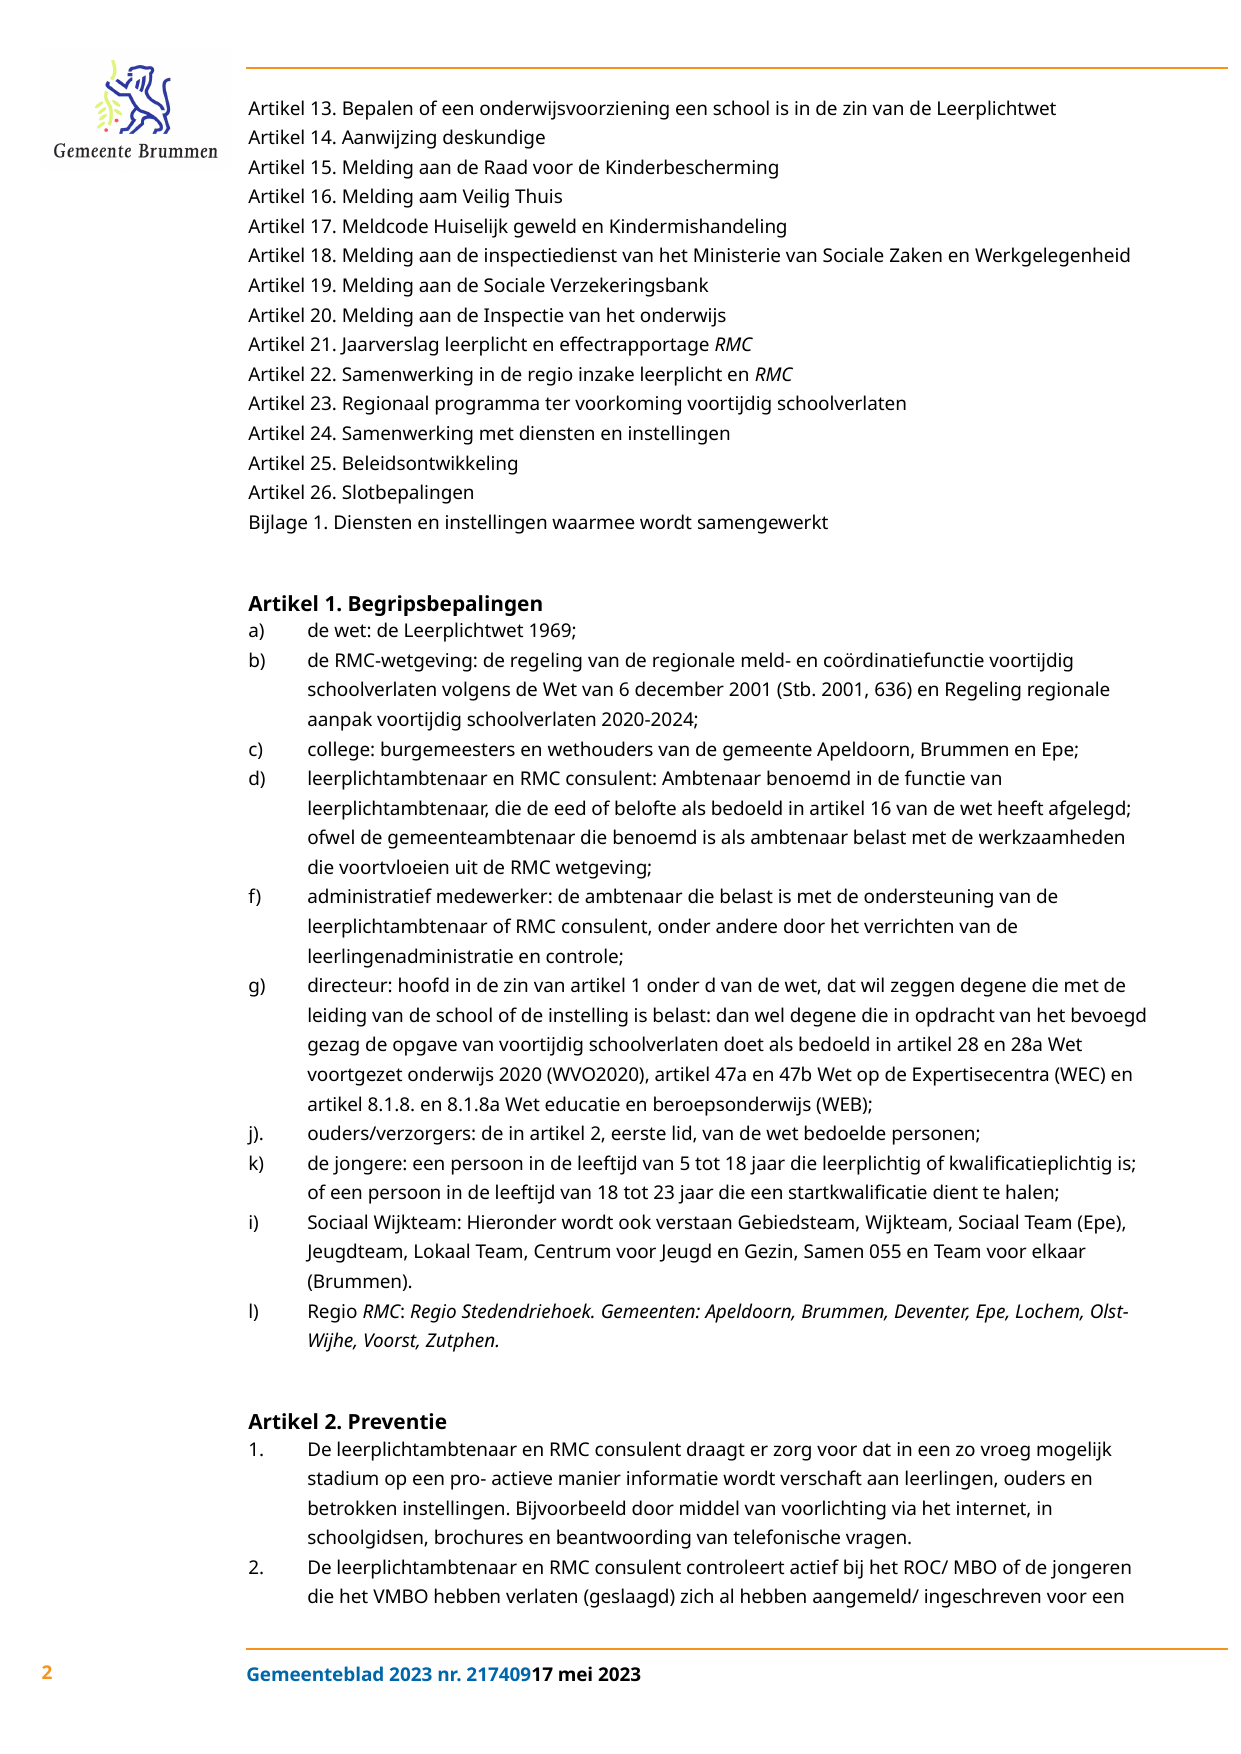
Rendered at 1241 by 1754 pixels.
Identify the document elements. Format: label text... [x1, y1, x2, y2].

text Artikel 2. Preventie [248, 1407, 1152, 1436]
text Artikel 15. Melding aan de Raad voor de Kinderbescherming [248, 154, 1152, 180]
text Artikel 1. Begripsbepalingen [248, 589, 1152, 617]
text Artikel 26. Slotbepalingen [248, 479, 1152, 505]
list Regio RMC: Regio Stedendriehoek. Gemeenten: Apeldoorn, Brummen, Deventer, Epe, Lochem, Olst-Wijhe, Voorst, Zutphen. [248, 1298, 1152, 1353]
list de RMC-wetgeving: de regeling van de regionale meld- en coördinatiefunctie voortijdig schoolverlaten volgens de Wet van 6 december 2001 (Stb. 2001, 636) en Regeling regionale aanpak voortijdig schoolverlaten 2020-2024; [248, 647, 1152, 732]
text Artikel 20. Melding aan de Inspectie van het onderwijs [248, 302, 1152, 328]
text Artikel 17. Meldcode Huiselijk geweld en Kindermishandeling [248, 213, 1152, 239]
picture [41, 47, 231, 172]
text Artikel 24. Samenwerking met diensten en instellingen [248, 420, 1152, 446]
list De leerplichtambtenaar en RMC consulent draagt er zorg voor dat in een zo vroeg mogelijk stadium op een pro- actieve manier informatie wordt verschaft aan leerlingen, ouders en betrokken instellingen. Bijvoorbeeld door middel van voorlichting via het internet, in schoolgidsen, brochures en beantwoording van telefonische vragen. [248, 1436, 1152, 1550]
list college: burgemeesters en wethouders van de gemeente Apeldoorn, Brummen en Epe; [248, 736, 1152, 761]
text Artikel 18. Melding aan de inspectiedienst van het Ministerie van Sociale Zaken en Werkgelegenheid [248, 243, 1152, 268]
text Artikel 16. Melding aam Veilig Thuis [248, 183, 1152, 209]
text Artikel 14. Aanwijzing deskundige [248, 124, 1152, 150]
list directeur: hoofd in de zin van artikel 1 onder d van de wet, dat wil zeggen degene die met de leiding van de school of de instelling is belast: dan wel degene die in opdracht van het bevoegd gezag de opgave van voortijdig schoolverlaten doet als bedoeld in artikel 28 en 28a Wet voortgezet onderwijs 2020 (WVO2020), artikel 47a en 47b Wet op de Expertisecentra (WEC) en artikel 8.1.8. en 8.1.8a Wet educatie en beroepsonderwijs (WEB); [248, 972, 1152, 1116]
text Artikel 25. Beleidsontwikkeling [248, 450, 1152, 476]
list de wet: de Leerplichtwet 1969; [248, 617, 1152, 643]
list ouders/verzorgers: de in artikel 2, eerste lid, van de wet bedoelde personen; [248, 1120, 1152, 1146]
text Artikel 21. Jaarverslag leerplicht en effectrapportage RMC [248, 331, 1152, 357]
list administratief medewerker: de ambtenaar die belast is met de ondersteuning van de leerplichtambtenaar of RMC consulent, onder andere door het verrichten van de leerlingenadministratie en controle; [248, 884, 1152, 968]
text Artikel 23. Regionaal programma ter voorkoming voortijdig schoolverlaten [248, 391, 1152, 416]
text Bijlage 1. Diensten en instellingen waarmee wordt samengewerkt [248, 509, 1152, 535]
list Sociaal Wijkteam: Hieronder wordt ook verstaan Gebiedsteam, Wijkteam, Sociaal Team (Epe), Jeugdteam, Lokaal Team, Centrum voor Jeugd en Gezin, Samen 055 en Team voor elkaar (Brummen). [248, 1209, 1152, 1294]
text Artikel 22. Samenwerking in de regio inzake leerplicht en RMC [248, 361, 1152, 387]
list De leerplichtambtenaar en RMC consulent controleert actief bij het ROC/ MBO of de jongeren die het VMBO hebben verlaten (geslaagd) zich al hebben aangemeld/ ingeschreven voor een [248, 1554, 1152, 1609]
text Artikel 13. Bepalen of een onderwijsvoorziening een school is in de zin van de Leerplichtwet [248, 95, 1152, 121]
list de jongere: een persoon in de leeftijd van 5 tot 18 jaar die leerplichtig of kwalificatieplichtig is; of een persoon in de leeftijd van 18 tot 23 jaar die een startkwalificatie dient te halen; [248, 1150, 1152, 1205]
list leerplichtambtenaar en RMC consulent: Ambtenaar benoemd in de functie van leerplichtambtenaar, die de eed of belofte als bedoeld in artikel 16 van de wet heeft afgelegd; ofwel de gemeenteambtenaar die benoemd is als ambtenaar belast met de werkzaamheden die voortvloeien uit de RMC wetgeving; [248, 765, 1152, 880]
text Artikel 19. Melding aan de Sociale Verzekeringsbank [248, 272, 1152, 298]
